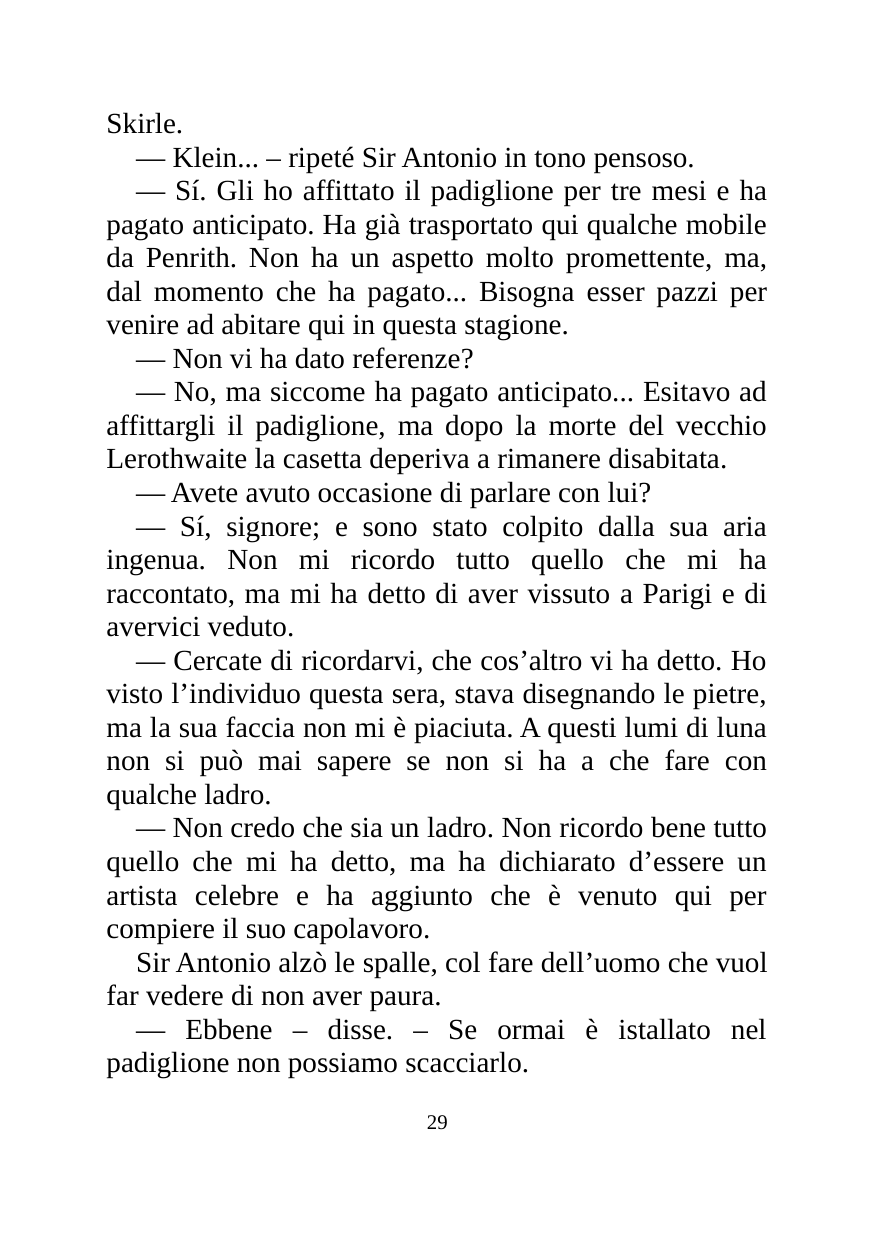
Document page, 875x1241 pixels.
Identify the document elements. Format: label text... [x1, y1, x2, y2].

text — Ebbene – disse. – Se ormai è istallato nel padiglione non possiamo scacciarlo. [106, 1012, 768, 1079]
text Sir Antonio alzò le spalle, col fare dell’uomo che vuol far vedere di non aver paura. [106, 945, 768, 1012]
text — Avete avuto occasione di parlare con lui? [106, 475, 768, 509]
text — Sí, signore; e sono stato colpito dalla sua aria ingenua. Non mi ricordo tutto quello che mi ha raccontato, ma mi ha detto di aver vissuto a Parigi e di avervici veduto. [106, 509, 768, 643]
text — Non credo che sia un ladro. Non ricordo bene tutto quello che mi ha detto, ma ha dichiarato d’essere un artista celebre e ha aggiunto che è venuto qui per compiere il suo capolavoro. [106, 811, 768, 945]
text — Sí. Gli ho affittato il padiglione per tre mesi e ha pagato anticipato. Ha già trasportato qui qualche mobile da Penrith. Non ha un aspetto molto promettente, ma, dal momento che ha pagato... Bisogna esser pazzi per venire ad abitare qui in questa stagione. [106, 173, 768, 341]
text — No, ma siccome ha pagato anticipato... Esitavo ad affittargli il padiglione, ma dopo la morte del vecchio Lerothwaite la casetta deperiva a rimanere disabitata. [106, 374, 768, 475]
text Skirle. [106, 106, 768, 140]
text — Cercate di ricordarvi, che cos’altro vi ha detto. Ho visto l’individuo questa sera, stava disegnando le pietre, ma la sua faccia non mi è piaciuta. A questi lumi di luna non si può mai sapere se non si ha a che fare con qualche ladro. [106, 643, 768, 811]
text — Klein... – ripeté Sir Antonio in tono pensoso. [106, 140, 768, 173]
text — Non vi ha dato referenze? [106, 341, 768, 374]
